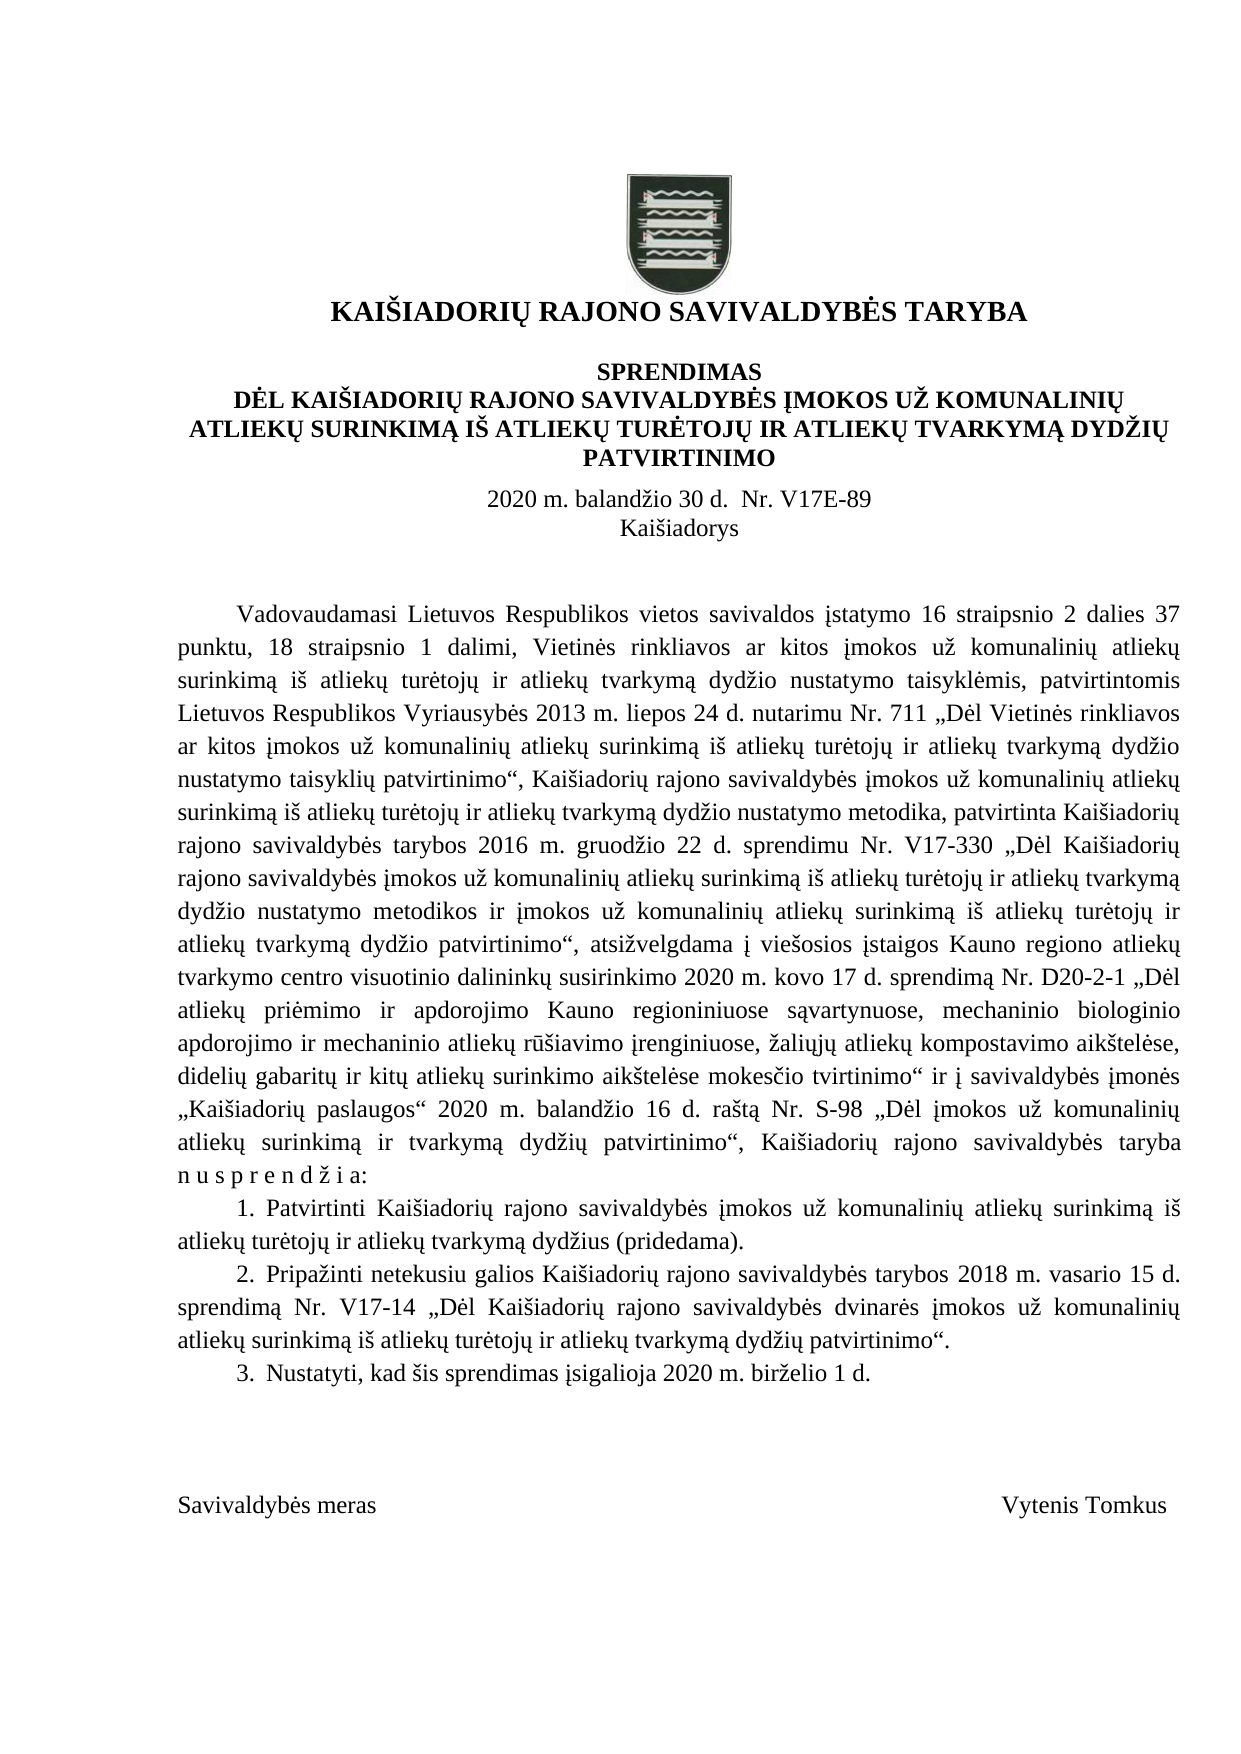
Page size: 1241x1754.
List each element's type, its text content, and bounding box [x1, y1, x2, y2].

text Kaišiadorys [177, 513, 1181, 541]
text 2. Pripažinti netekusiu galios Kaišiadorių rajono savivaldybės tarybos 2018 m. vasario 15 d. sprendimą Nr. V17-14 „Dėl Kaišiadorių rajono savivaldybės dvinarės įmokos už komunalinių atliekų surinkimą iš atliekų turėtojų ir atliekų tvarkymą dydžių patvirtinimo“. [177, 1259, 1181, 1354]
text DĖL KAIŠIADORIŲ RAJONO SAVIVALDYBĖS ĮMOKOS UŽ KOMUNALINIŲ ATLIEKŲ SURINKIMĄ IŠ ATLIEKŲ TURĖTOJŲ IR ATLIEKŲ TVARKYMĄ DYDŽIŲ PATVIRTINIMO [177, 386, 1181, 472]
text 2020 m. balandžio 30 d. Nr. V17E-89 [177, 484, 1181, 513]
text KAIŠIADORIŲ RAJONO SAVIVALDYBĖS TARYBA [177, 294, 1181, 328]
text Vadovaudamasi Lietuvos Respublikos vietos savivaldos įstatymo 16 straipsnio 2 dalies 37 punktu, 18 straipsnio 1 dalimi, Vietinės rinkliavos ar kitos įmokos už komunalinių atliekų surinkimą iš atliekų turėtojų ir atliekų tvarkymą dydžio nustatymo taisyklėmis, patvirtintomis Lietuvos Respublikos Vyriausybės 2013 m. liepos 24 d. nutarimu Nr. 711 „Dėl Vietinės rinkliavos ar kitos įmokos už komunalinių atliekų surinkimą iš atliekų turėtojų ir atliekų tvarkymą dydžio nustatymo taisyklių patvirtinimo“, Kaišiadorių rajono savivaldybės įmokos už komunalinių atliekų surinkimą iš atliekų turėtojų ir atliekų tvarkymą dydžio nustatymo metodika, patvirtinta Kaišiadorių rajono savivaldybės tarybos 2016 m. gruodžio 22 d. sprendimu Nr. V17-330 „Dėl Kaišiadorių rajono savivaldybės įmokos už komunalinių atliekų surinkimą iš atliekų turėtojų ir atliekų tvarkymą dydžio nustatymo metodikos ir įmokos už komunalinių atliekų surinkimą iš atliekų turėtojų ir atliekų tvarkymą dydžio patvirtinimo“, atsižvelgdama į viešosios įstaigos Kauno regiono atliekų tvarkymo centro visuotinio dalininkų susirinkimo 2020 m. kovo 17 d. sprendimą Nr. D20-2-1 „Dėl atliekų priėmimo ir apdorojimo Kauno regioniniuose sąvartynuose, mechaninio biologinio apdorojimo ir mechaninio atliekų rūšiavimo įrenginiuose, žaliųjų atliekų kompostavimo aikštelėse, didelių gabaritų ir kitų atliekų surinkimo aikštelėse mokesčio tvirtinimo“ ir į savivaldybės įmonės „Kaišiadorių paslaugos“ 2020 m. balandžio 16 d. raštą Nr. S-98 „Dėl įmokos už komunalinių atliekų surinkimą ir tvarkymą dydžių patvirtinimo“, Kaišiadorių rajono savivaldybės taryba n u s p r e n d ž i a: [177, 599, 1181, 1189]
text 3. Nustatyti, kad šis sprendimas įsigalioja 2020 m. birželio 1 d. [177, 1358, 1181, 1387]
text Savivaldybės meras Vytenis Tomkus [177, 1490, 1181, 1519]
text SPRENDIMAS [177, 357, 1181, 386]
text 1. Patvirtinti Kaišiadorių rajono savivaldybės įmokos už komunalinių atliekų surinkimą iš atliekų turėtojų ir atliekų tvarkymą dydžius (pridedama). [177, 1193, 1181, 1255]
